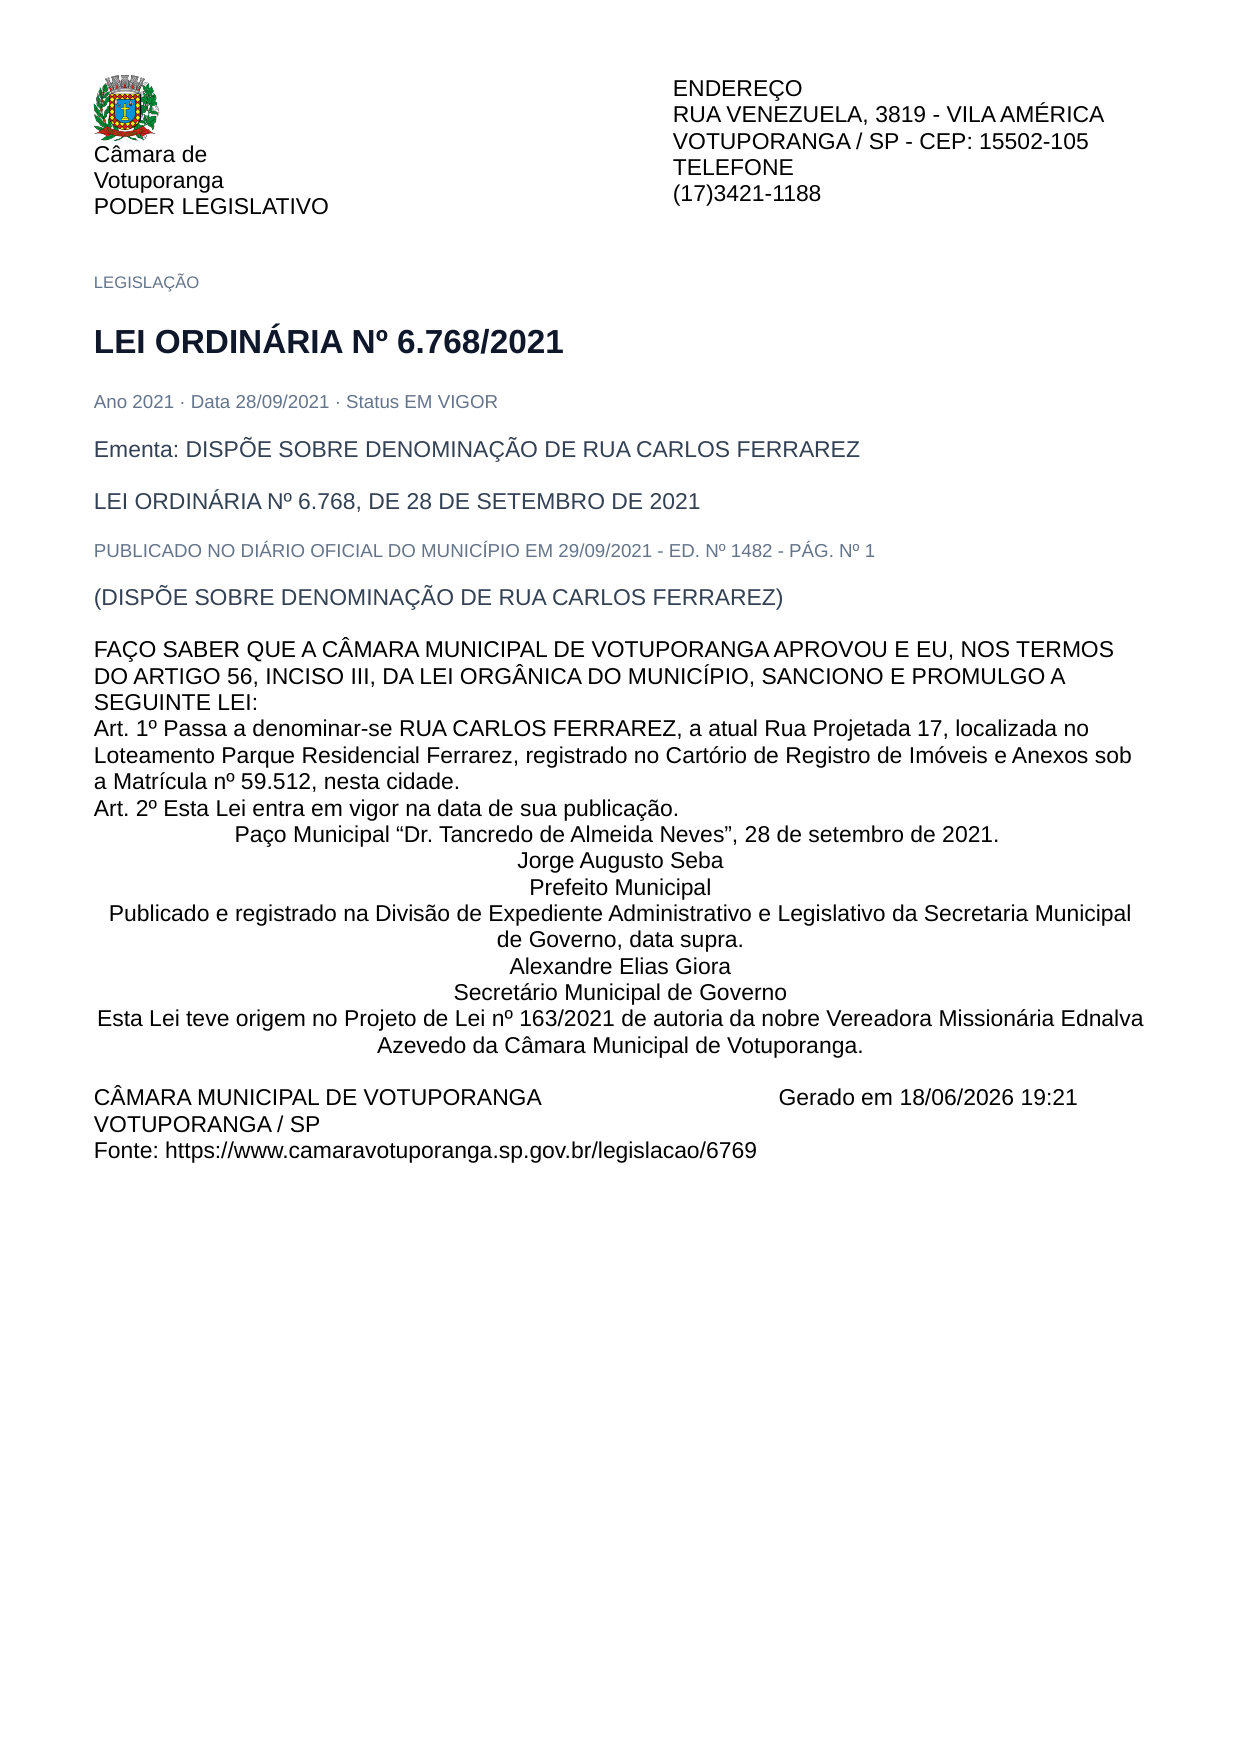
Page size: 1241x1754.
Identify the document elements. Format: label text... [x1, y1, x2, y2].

table_header Câmara de Votuporanga PODER LEGISLATIVO [94, 75, 673, 220]
text Prefeito Municipal [94, 873, 1146, 900]
text Art. 2º Esta Lei entra em vigor na data de sua publicação. [94, 794, 1146, 821]
text Art. 1º Passa a denominar-se RUA CARLOS FERRAREZ, a atual Rua Projetada 17, localizada no Loteamento Parque Residencial Ferrarez, registrado no Cartório de Registro de Imóveis e Anexos sob a Matrícula nº 59.512, nesta cidade. [94, 715, 1146, 794]
text PUBLICADO NO DIÁRIO OFICIAL DO MUNICÍPIO EM 29/09/2021 - ED. Nº 1482 - PÁG. Nº 1 [94, 539, 1146, 561]
text Ementa: DISPÕE SOBRE DENOMINAÇÃO DE RUA CARLOS FERRAREZ [94, 436, 1146, 462]
text Jorge Augusto Seba [94, 847, 1146, 873]
text FAÇO SABER QUE A CÂMARA MUNICIPAL DE VOTUPORANGA APROVOU E EU, NOS TERMOS DO ARTIGO 56, INCISO III, DA LEI ORGÂNICA DO MUNICÍPIO, SANCIONO E PROMULGO A SEGUINTE LEI: [94, 636, 1146, 715]
text Paço Municipal “Dr. Tancredo de Almeida Neves”, 28 de setembro de 2021. [94, 821, 1146, 847]
text Alexandre Elias Giora [94, 953, 1146, 979]
text LEGISLAÇÃO [94, 272, 1146, 292]
text Esta Lei teve origem no Projeto de Lei nº 163/2021 de autoria da nobre Vereadora Missionária Ednalva Azevedo da Câmara Municipal de Votuporanga. [94, 1005, 1146, 1058]
text (DISPÕE SOBRE DENOMINAÇÃO DE RUA CARLOS FERRAREZ) [94, 584, 1146, 611]
table_header [94, 220, 1146, 246]
text Publicado e registrado na Divisão de Expediente Administrativo e Legislativo da Secretaria Municipal de Governo, data supra. [94, 900, 1146, 953]
picture [93, 75, 160, 141]
text Secretário Municipal de Governo [94, 979, 1146, 1005]
table_header CÂMARA MUNICIPAL DE VOTUPORANGA VOTUPORANGA / SP Fonte: https://www.camaravotuporanga.sp.gov.br/legislacao/6769 [94, 1084, 778, 1163]
table_header Gerado em 18/06/2026 19:21 [778, 1084, 1146, 1163]
title LEI ORDINÁRIA Nº 6.768/2021 [94, 322, 1146, 360]
text Ano 2021 · Data 28/09/2021 · Status EM VIGOR [94, 391, 1146, 412]
text LEI ORDINÁRIA Nº 6.768, DE 28 DE SETEMBRO DE 2021 [94, 488, 1146, 514]
table_header ENDEREÇO RUA VENEZUELA, 3819 - VILA AMÉRICA VOTUPORANGA / SP - CEP: 15502-105 TELEFONE (17)3421-1188 [673, 75, 1146, 220]
